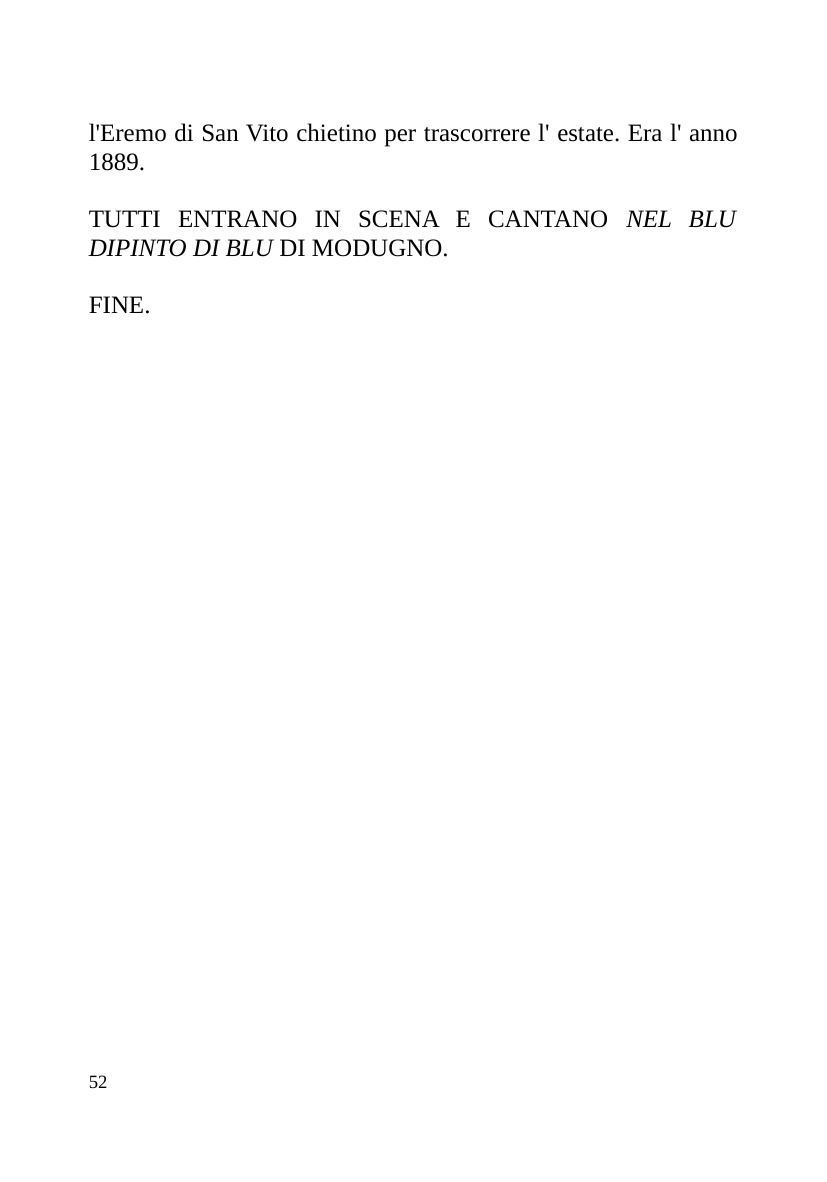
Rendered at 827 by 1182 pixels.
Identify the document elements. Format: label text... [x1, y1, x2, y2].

text FINE. [88, 291, 738, 319]
text l'Eremo di San Vito chietino per trascorrere l' estate. Era l' anno 1889. [88, 118, 738, 176]
text TUTTI ENTRANO IN SCENA E CANTANO NEL BLU DIPINTO DI BLU DI MODUGNO. [88, 204, 738, 262]
